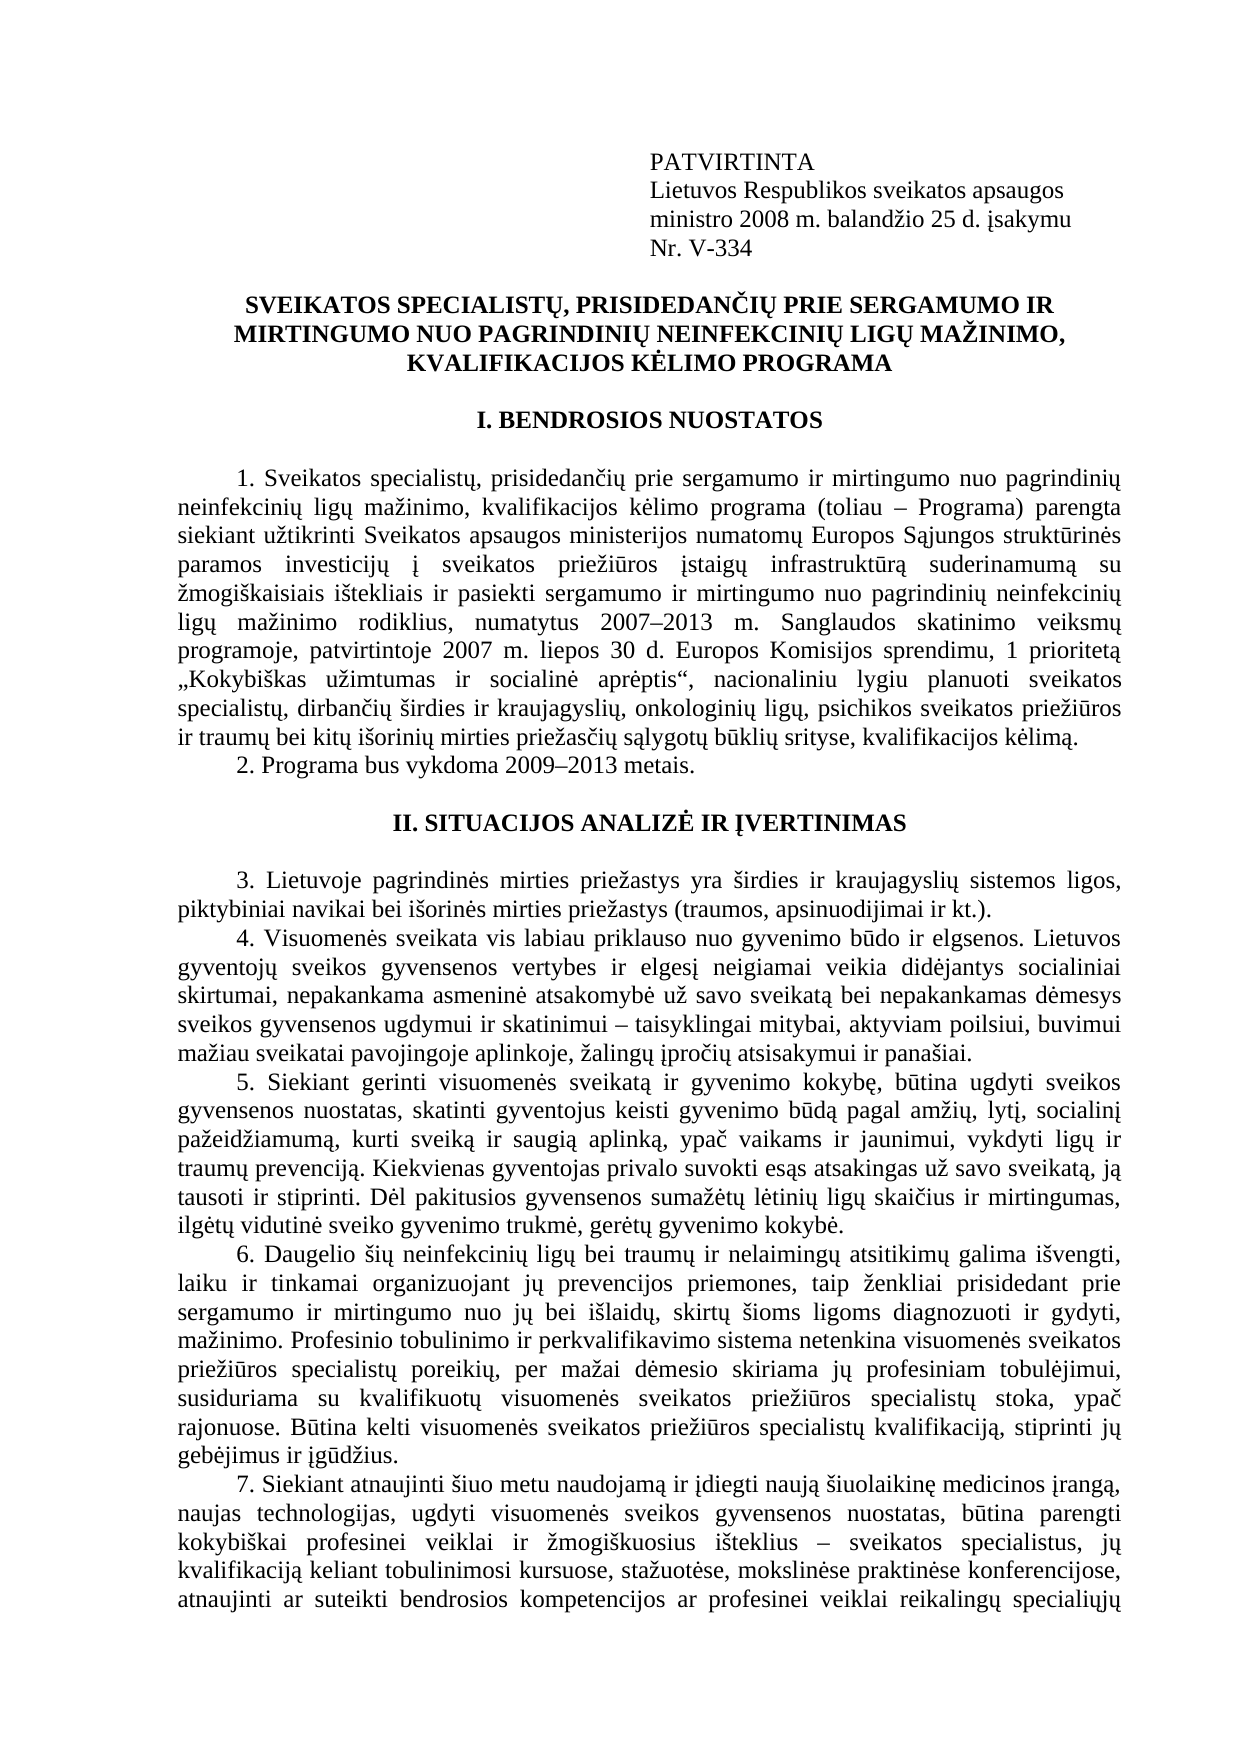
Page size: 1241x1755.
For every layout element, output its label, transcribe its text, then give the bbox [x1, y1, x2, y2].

text SVEIKATOS SPECIALISTŲ, PRISIDEDANČIŲ PRIE SERGAMUMO IR MIRTINGUMO NUO PAGRINDINIŲ NEINFEKCINIŲ LIGŲ MAŽINIMO, KVALIFIKACIJOS KĖLIMO PROGRAMA [177, 291, 1122, 377]
text Lietuvos Respublikos sveikatos apsaugos ministro 2008 m. balandžio 25 d. įsakymu Nr. V-334 [649, 176, 1122, 262]
text 1. Sveikatos specialistų, prisidedančių prie sergamumo ir mirtingumo nuo pagrindinių neinfekcinių ligų mažinimo, kvalifikacijos kėlimo programa (toliau – Programa) parengta siekiant užtikrinti Sveikatos apsaugos ministerijos numatomų Europos Sąjungos struktūrinės paramos investicijų į sveikatos priežiūros įstaigų infrastruktūrą suderinamumą su žmogiškaisiais ištekliais ir pasiekti sergamumo ir mirtingumo nuo pagrindinių neinfekcinių ligų mažinimo rodiklius, numatytus 2007–2013 m. Sanglaudos skatinimo veiksmų programoje, patvirtintoje 2007 m. liepos 30 d. Europos Komisijos sprendimu, 1 prioritetą „Kokybiškas užimtumas ir socialinė aprėptis“, nacionaliniu lygiu planuoti sveikatos specialistų, dirbančių širdies ir kraujagyslių, onkologinių ligų, psichikos sveikatos priežiūros ir traumų bei kitų išorinių mirties priežasčių sąlygotų būklių srityse, kvalifikacijos kėlimą. [177, 463, 1122, 751]
text 6. Daugelio šių neinfekcinių ligų bei traumų ir nelaimingų atsitikimų galima išvengti, laiku ir tinkamai organizuojant jų prevencijos priemones, taip ženkliai prisidedant prie sergamumo ir mirtingumo nuo jų bei išlaidų, skirtų šioms ligoms diagnozuoti ir gydyti, mažinimo. Profesinio tobulinimo ir perkvalifikavimo sistema netenkina visuomenės sveikatos priežiūros specialistų poreikių, per mažai dėmesio skiriama jų profesiniam tobulėjimui, susiduriama su kvalifikuotų visuomenės sveikatos priežiūros specialistų stoka, ypač rajonuose. Būtina kelti visuomenės sveikatos priežiūros specialistų kvalifikaciją, stiprinti jų gebėjimus ir įgūdžius. [177, 1239, 1122, 1469]
text I. BENDROSIOS NUOSTATOS [177, 406, 1122, 434]
text PATVIRTINTA [649, 147, 1122, 176]
text 2. Programa bus vykdoma 2009–2013 metais. [177, 751, 1122, 779]
text 7. Siekiant atnaujinti šiuo metu naudojamą ir įdiegti naują šiuolaikinę medicinos įrangą, naujas technologijas, ugdyti visuomenės sveikos gyvensenos nuostatas, būtina parengti kokybiškai profesinei veiklai ir žmogiškuosius išteklius – sveikatos specialistus, jų kvalifikaciją keliant tobulinimosi kursuose, stažuotėse, mokslinėse praktinėse konferencijose, atnaujinti ar suteikti bendrosios kompetencijos ar profesinei veiklai reikalingų specialiųjų [177, 1469, 1122, 1613]
text 5. Siekiant gerinti visuomenės sveikatą ir gyvenimo kokybę, būtina ugdyti sveikos gyvensenos nuostatas, skatinti gyventojus keisti gyvenimo būdą pagal amžių, lytį, socialinį pažeidžiamumą, kurti sveiką ir saugią aplinką, ypač vaikams ir jaunimui, vykdyti ligų ir traumų prevenciją. Kiekvienas gyventojas privalo suvokti esąs atsakingas už savo sveikatą, ją tausoti ir stiprinti. Dėl pakitusios gyvensenos sumažėtų lėtinių ligų skaičius ir mirtingumas, ilgėtų vidutinė sveiko gyvenimo trukmė, gerėtų gyvenimo kokybė. [177, 1067, 1122, 1239]
text 3. Lietuvoje pagrindinės mirties priežastys yra širdies ir kraujagyslių sistemos ligos, piktybiniai navikai bei išorinės mirties priežastys (traumos, apsinuodijimai ir kt.). [177, 866, 1122, 923]
text 4. Visuomenės sveikata vis labiau priklauso nuo gyvenimo būdo ir elgsenos. Lietuvos gyventojų sveikos gyvensenos vertybes ir elgesį neigiamai veikia didėjantys socialiniai skirtumai, nepakankama asmeninė atsakomybė už savo sveikatą bei nepakankamas dėmesys sveikos gyvensenos ugdymui ir skatinimui – taisyklingai mitybai, aktyviam poilsiui, buvimui mažiau sveikatai pavojingoje aplinkoje, žalingų įpročių atsisakymui ir panašiai. [177, 923, 1122, 1067]
text II. SITUACIJOS ANALIZĖ IR ĮVERTINIMAS [177, 808, 1122, 837]
